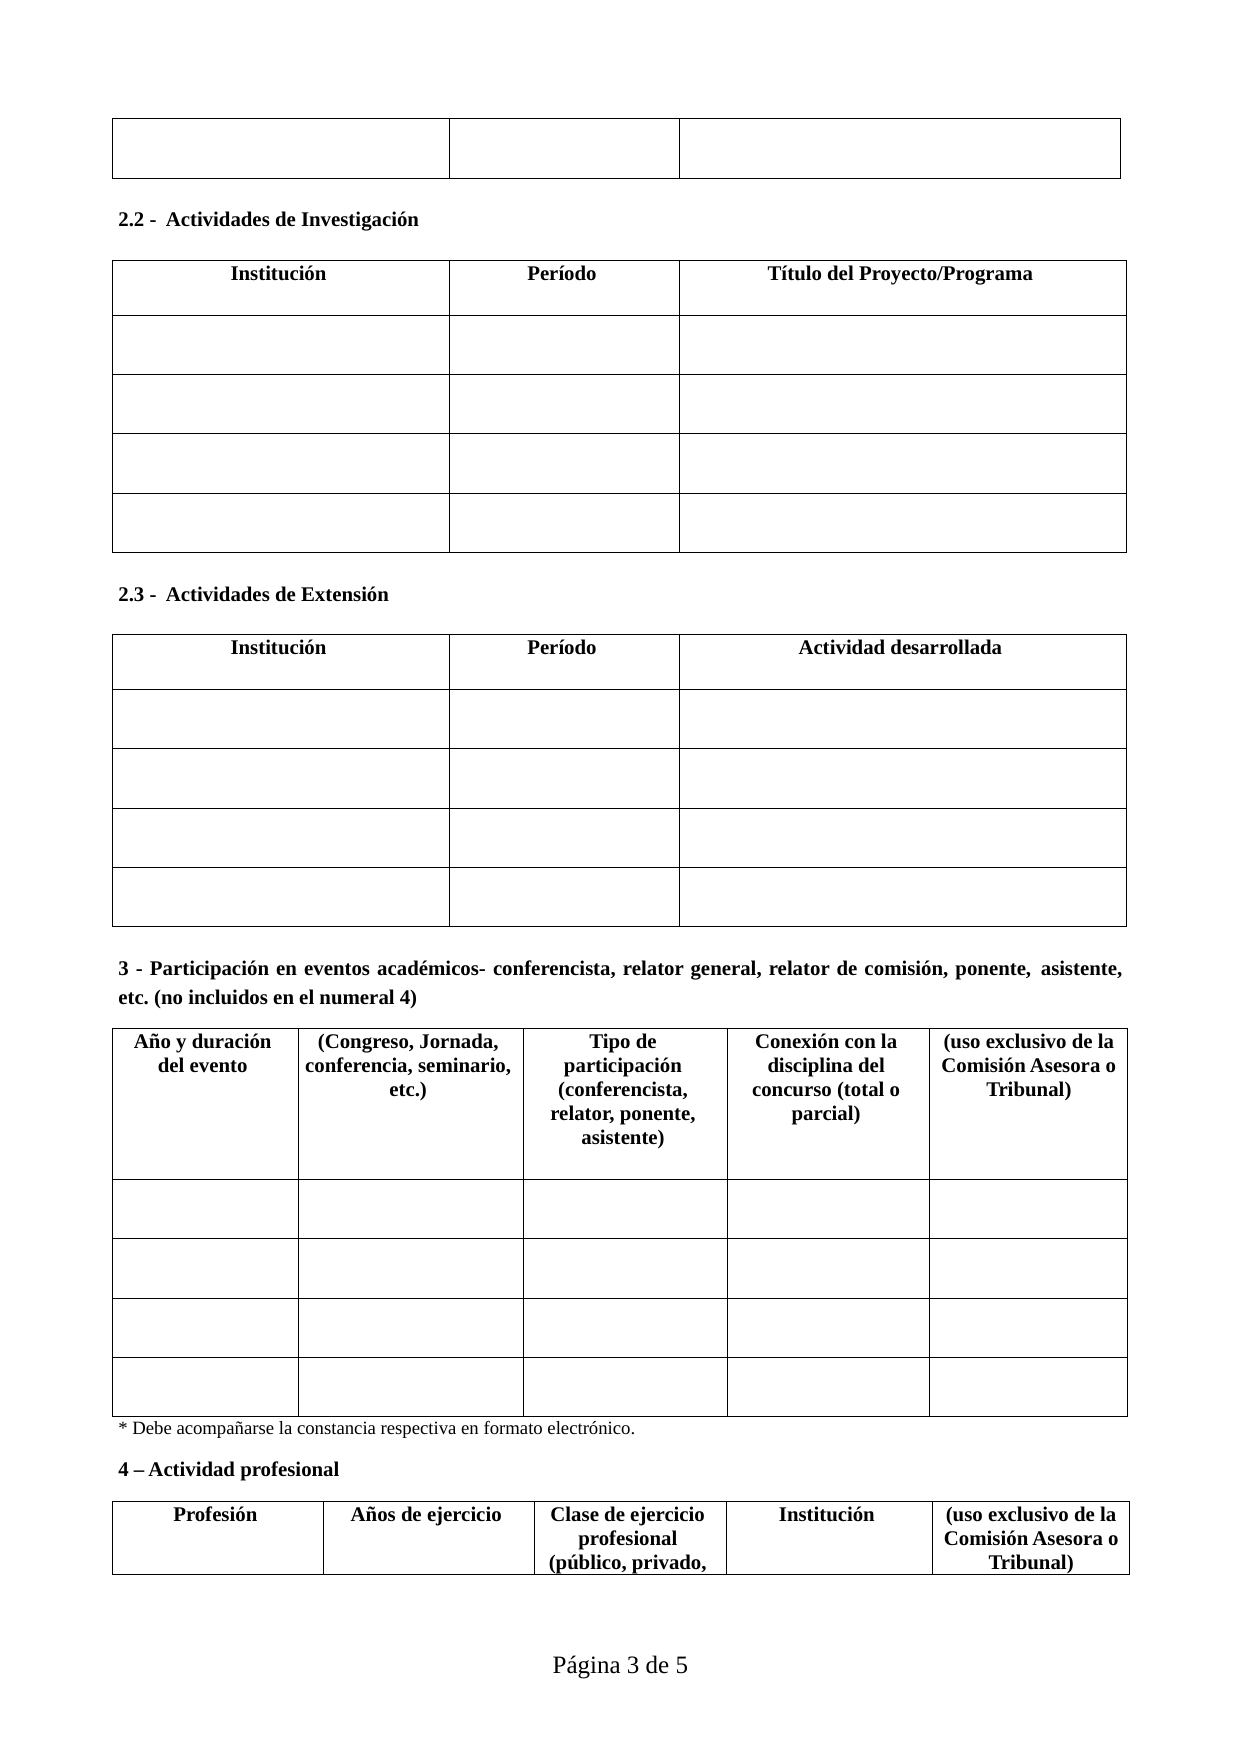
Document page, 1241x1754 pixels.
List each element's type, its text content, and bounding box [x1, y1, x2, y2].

table_cell [450, 119, 679, 177]
table_cell [113, 868, 449, 926]
table_cell [728, 1239, 929, 1297]
text 2.2 - Actividades de Investigación [118, 207, 1122, 231]
table_header Conexión con la disciplina del concurso (total o parcial) [728, 1029, 929, 1179]
table_cell [450, 749, 679, 807]
text 3 - Participación en eventos académicos- conferencista, relator general, relator de comisión, ponente, asistente, etc. (no incluidos en el numeral 4) [118, 956, 1122, 1009]
table_cell [450, 316, 679, 374]
table_header Profesión [113, 1502, 323, 1574]
table_cell [680, 868, 1126, 926]
table_cell [930, 1358, 1127, 1416]
table_header Institución [727, 1502, 932, 1574]
text * Debe acompañarse la constancia respectiva en formato electrónico. [118, 1417, 1122, 1438]
table_header Años de ejercicio [324, 1502, 534, 1574]
table_cell [524, 1180, 727, 1238]
table_cell [728, 1180, 929, 1238]
text 4 – Actividad profesional [118, 1457, 1122, 1481]
table_cell [113, 1239, 298, 1297]
table_header Tipo de participación (conferencista, relator, ponente, asistente) [524, 1029, 727, 1179]
table_cell [680, 494, 1126, 552]
table_header Período [450, 261, 679, 314]
table_cell [450, 690, 679, 748]
table_cell [524, 1239, 727, 1297]
table_cell [680, 809, 1126, 867]
table_cell [113, 119, 449, 177]
table_cell [113, 1299, 298, 1357]
table_cell [113, 1180, 298, 1238]
table_header Institución [113, 635, 449, 689]
table_cell [113, 690, 449, 748]
table_cell [930, 1299, 1127, 1357]
table_header (uso exclusivo de la Comisión Asesora o Tribunal) [930, 1029, 1127, 1179]
table_header Institución [113, 261, 449, 314]
table_cell [113, 316, 449, 374]
table_cell [524, 1299, 727, 1357]
table_cell [680, 434, 1126, 492]
table_header (uso exclusivo de la Comisión Asesora o Tribunal) [933, 1502, 1129, 1574]
table_header Año y duración del evento [113, 1029, 298, 1179]
table_cell [680, 316, 1126, 374]
table_cell [113, 375, 449, 433]
table_cell [299, 1239, 523, 1297]
table_cell [299, 1180, 523, 1238]
table_cell [450, 868, 679, 926]
table_cell [113, 749, 449, 807]
table_cell [680, 690, 1126, 748]
table_cell [299, 1358, 523, 1416]
table_cell [680, 749, 1126, 807]
table_cell [680, 375, 1126, 433]
table_cell [113, 809, 449, 867]
table_header Actividad desarrollada [680, 635, 1126, 689]
table_cell [113, 434, 449, 492]
table_cell [113, 494, 449, 552]
table_cell [728, 1299, 929, 1357]
table_cell [728, 1358, 929, 1416]
table_cell [450, 809, 679, 867]
table_header Período [450, 635, 679, 689]
table_cell [113, 1358, 298, 1416]
table_cell [299, 1299, 523, 1357]
text 2.3 - Actividades de Extensión [118, 581, 1122, 606]
table_cell [524, 1358, 727, 1416]
table_cell [450, 375, 679, 433]
table_header Clase de ejercicio profesional (público, privado, [535, 1502, 726, 1574]
table_header Título del Proyecto/Programa [680, 261, 1126, 314]
table_cell [930, 1239, 1127, 1297]
table_cell [450, 494, 679, 552]
table_cell [930, 1180, 1127, 1238]
table_header (Congreso, Jornada, conferencia, seminario, etc.) [299, 1029, 523, 1179]
table_cell [680, 119, 1120, 177]
table_cell [450, 434, 679, 492]
